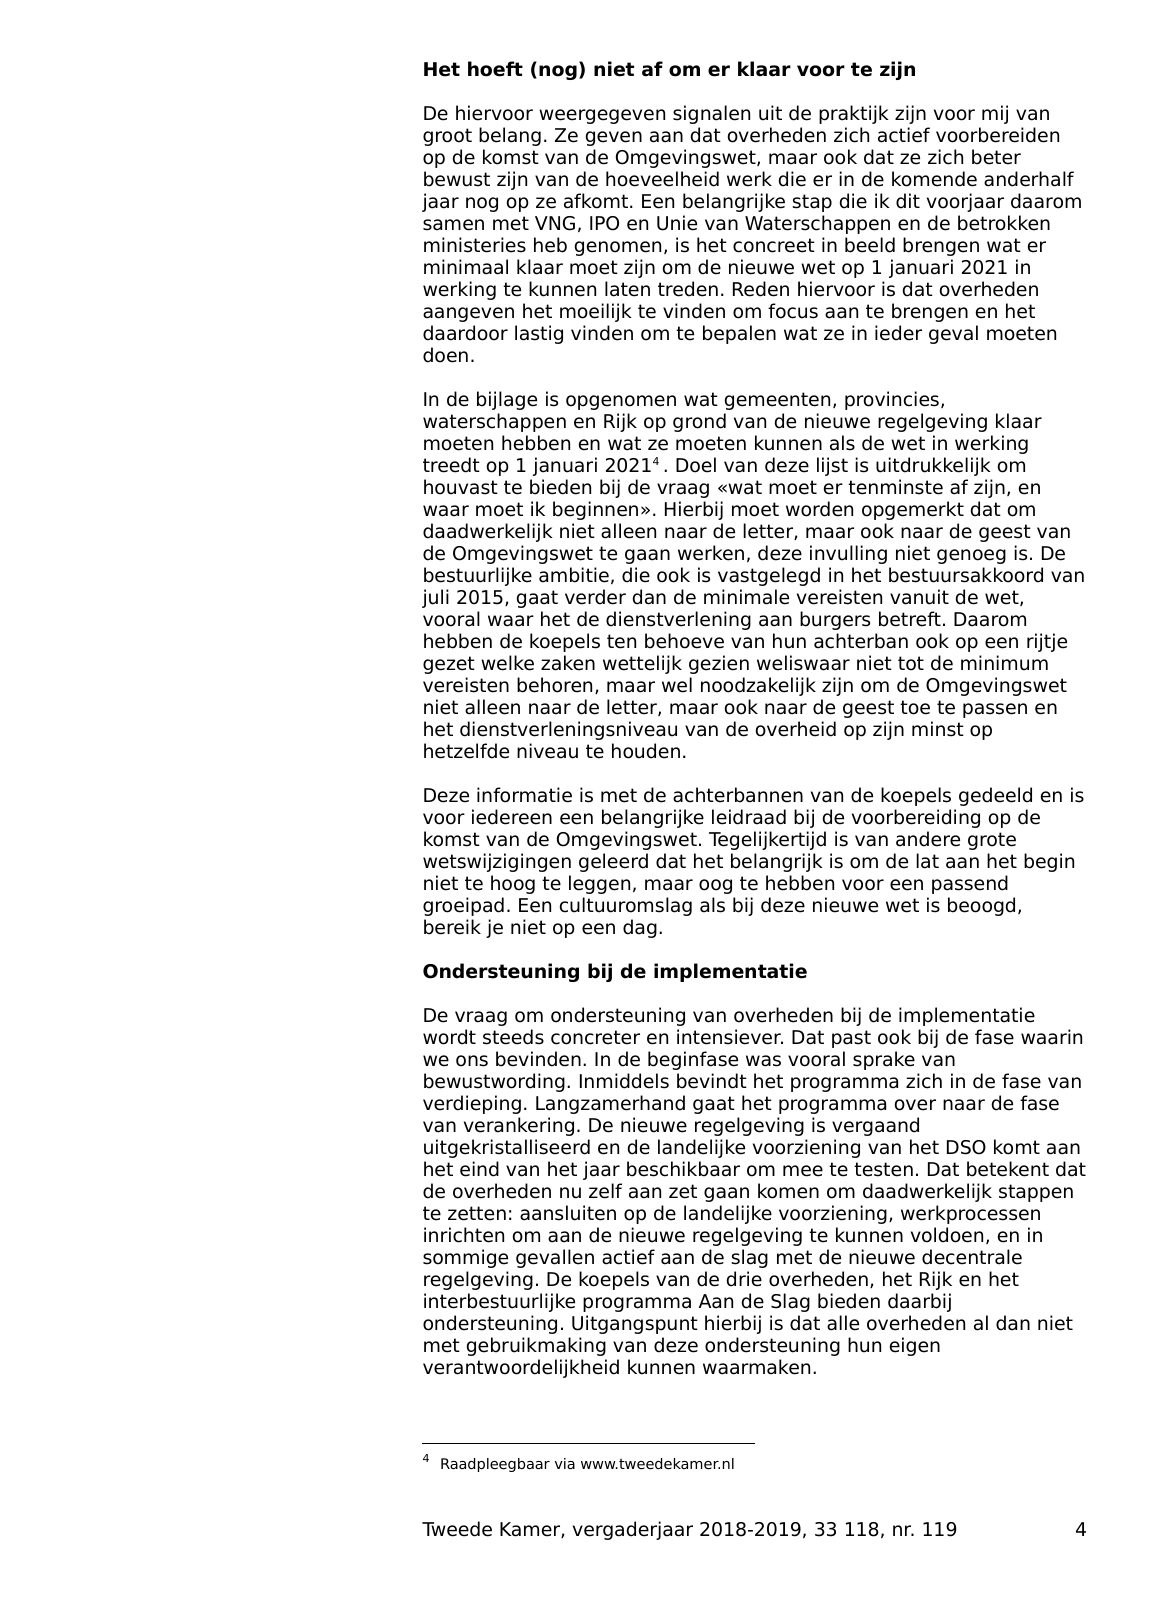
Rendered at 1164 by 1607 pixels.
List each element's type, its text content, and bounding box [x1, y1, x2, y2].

text In de bijlage is opgenomen wat gemeenten, provincies, waterschappen en Rijk op grond van de nieuwe regelgeving klaar moeten hebben en wat ze moeten kunnen als de wet in werking treedt op 1 januari 2021. Doel van deze lijst is uitdrukkelijk om houvast te bieden bij de vraag «wat moet er tenminste af zijn, en waar moet ik beginnen». Hierbij moet worden opgemerkt dat om daadwerkelijk niet alleen naar de letter, maar ook naar de geest van de Omgevingswet te gaan werken, deze invulling niet genoeg is. De bestuurlijke ambitie, die ook is vastgelegd in het bestuursakkoord van juli 2015, gaat verder dan de minimale vereisten vanuit de wet, vooral waar het de dienstverlening aan burgers betreft. Daarom hebben de koepels ten behoeve van hun achterban ook op een rijtje gezet welke zaken wettelijk gezien weliswaar niet tot de minimum vereisten behoren, maar wel noodzakelijk zijn om de Omgevingswet niet alleen naar de letter, maar ook naar de geest toe te passen en het dienstverleningsniveau van de overheid op zijn minst op hetzelfde niveau te houden. [422, 389, 1087, 763]
text De hiervoor weergegeven signalen uit de praktijk zijn voor mij van groot belang. Ze geven aan dat overheden zich actief voorbereiden op de komst van de Omgevingswet, maar ook dat ze zich beter bewust zijn van de hoeveelheid werk die er in de komende anderhalf jaar nog op ze afkomt. Een belangrijke stap die ik dit voorjaar daarom samen met VNG, IPO en Unie van Waterschappen en de betrokken ministeries heb genomen, is het concreet in beeld brengen wat er minimaal klaar moet zijn om de nieuwe wet op 1 januari 2021 in werking te kunnen laten treden. Reden hiervoor is dat overheden aangeven het moeilijk te vinden om focus aan te brengen en het daardoor lastig vinden om te bepalen wat ze in ieder geval moeten doen. [422, 103, 1087, 367]
subtitle Het hoeft (nog) niet af om er klaar voor te zijn [422, 59, 1087, 81]
text De vraag om ondersteuning van overheden bij de implementatie wordt steeds concreter en intensiever. Dat past ook bij de fase waarin we ons bevinden. In de beginfase was vooral sprake van bewustwording. Inmiddels bevindt het programma zich in de fase van verdieping. Langzamerhand gaat het programma over naar de fase van verankering. De nieuwe regelgeving is vergaand uitgekristalliseerd en de landelijke voorziening van het DSO komt aan het eind van het jaar beschikbaar om mee te testen. Dat betekent dat de overheden nu zelf aan zet gaan komen om daadwerkelijk stappen te zetten: aansluiten op de landelijke voorziening, werkprocessen inrichten om aan de nieuwe regelgeving te kunnen voldoen, en in sommige gevallen actief aan de slag met de nieuwe decentrale regelgeving. De koepels van de drie overheden, het Rijk en het interbestuurlijke programma Aan de Slag bieden daarbij ondersteuning. Uitgangspunt hierbij is dat alle overheden al dan niet met gebruikmaking van deze ondersteuning hun eigen verantwoordelijkheid kunnen waarmaken. [422, 1005, 1087, 1379]
text Deze informatie is met de achterbannen van de koepels gedeeld en is voor iedereen een belangrijke leidraad bij de voorbereiding op de komst van de Omgevingswet. Tegelijkertijd is van andere grote wetswijzigingen geleerd dat het belangrijk is om de lat aan het begin niet te hoog te leggen, maar oog te hebben voor een passend groeipad. Een cultuuromslag als bij deze nieuwe wet is beoogd, bereik je niet op een dag. [422, 785, 1087, 939]
text Raadpleegbaar via www.tweedekamer.nl [422, 1452, 1087, 1474]
subtitle Ondersteuning bij de implementatie [422, 961, 1087, 983]
